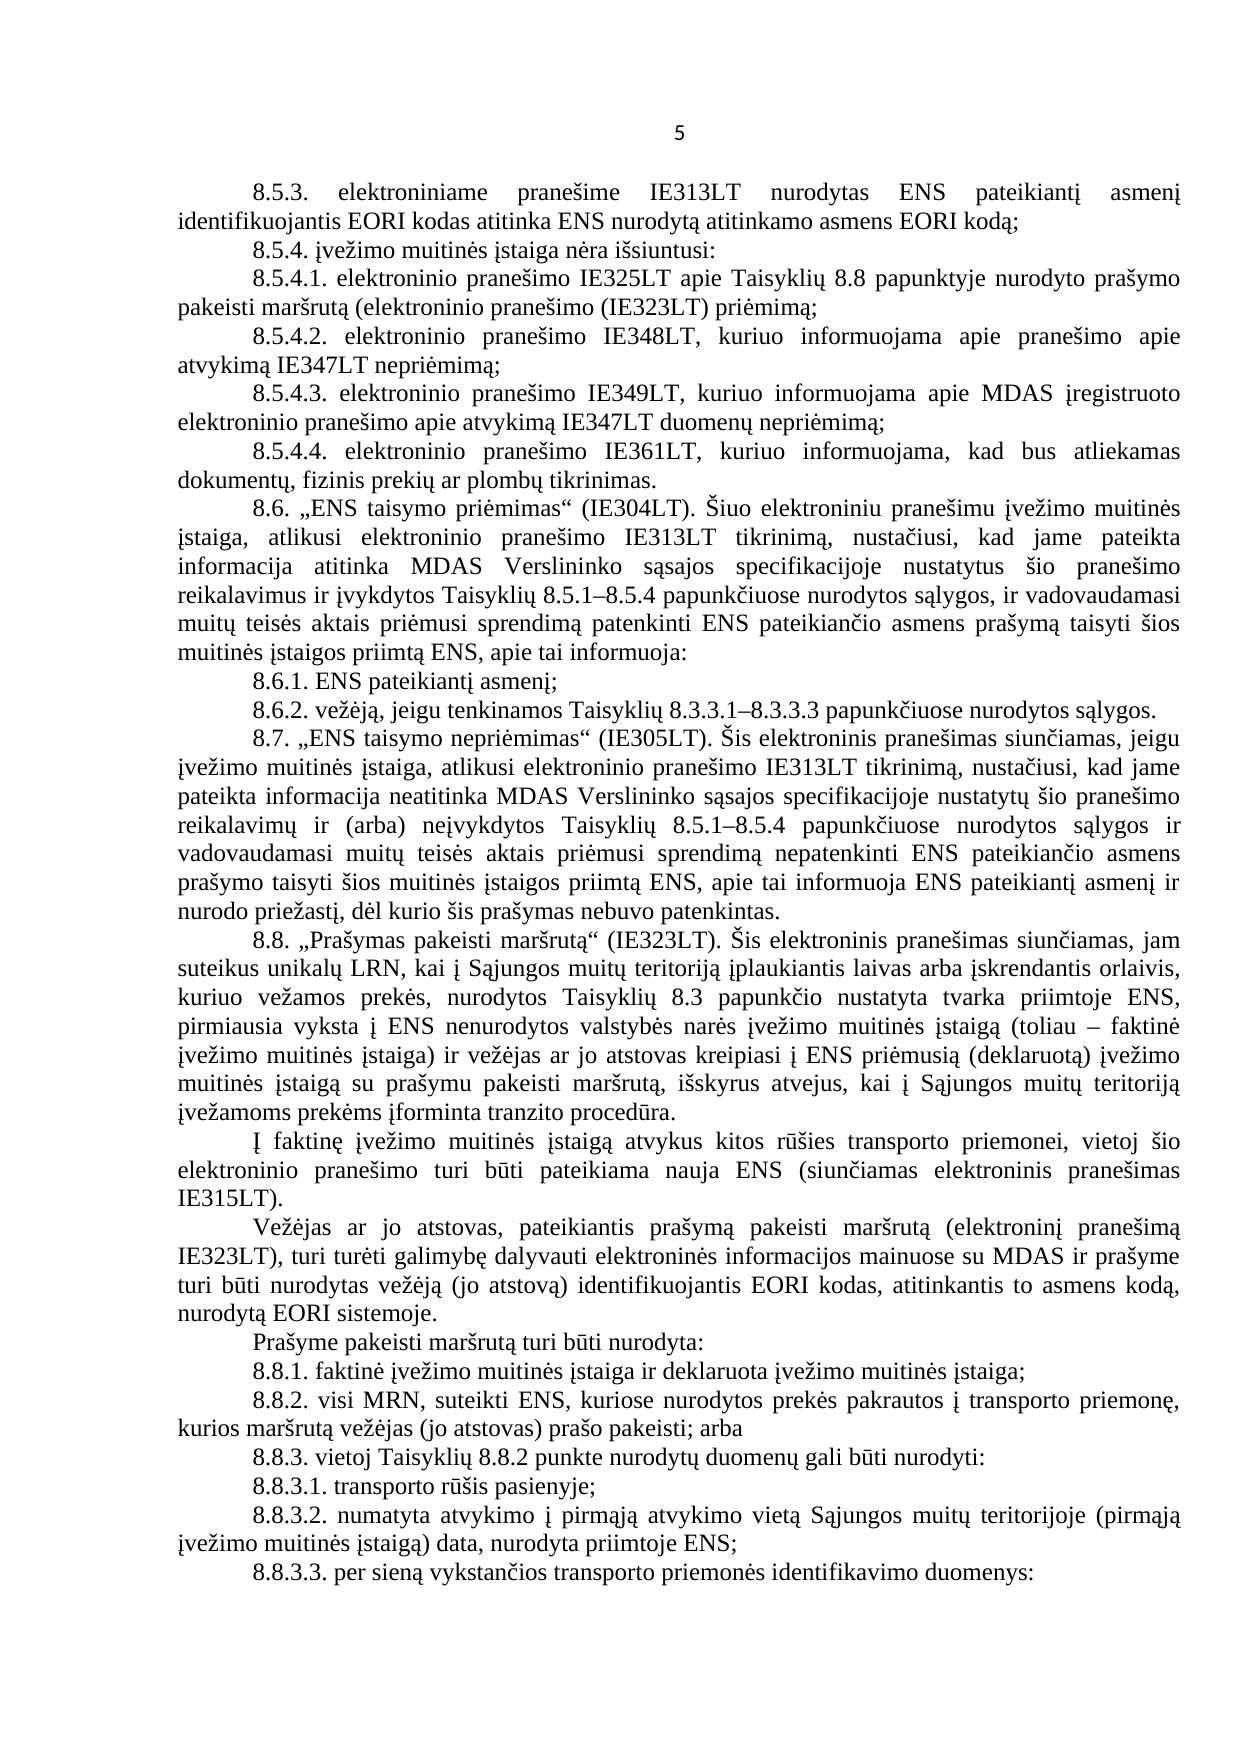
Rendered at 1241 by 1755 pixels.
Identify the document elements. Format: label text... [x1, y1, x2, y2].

text 8.5.4.3. elektroninio pranešimo IE349LT, kuriuo informuojama apie MDAS įregistruoto elektroninio pranešimo apie atvykimą IE347LT duomenų nepriėmimą; [177, 378, 1181, 436]
text 8.5.3. elektroniniame pranešime IE313LT nurodytas ENS pateikiantį asmenį identifikuojantis EORI kodas atitinka ENS nurodytą atitinkamo asmens EORI kodą; [177, 177, 1181, 235]
text 8.8.3.2. numatyta atvykimo į pirmąją atvykimo vietą Sąjungos muitų teritorijoje (pirmąją įvežimo muitinės įstaigą) data, nurodyta priimtoje ENS; [177, 1500, 1181, 1557]
text 8.6.2. vežėją, jeigu tenkinamos Taisyklių 8.3.3.1–8.3.3.3 papunkčiuose nurodytos sąlygos. [177, 695, 1181, 723]
text 8.8.3.3. per sieną vykstančios transporto priemonės identifikavimo duomenys: [177, 1557, 1181, 1586]
text 8.8. „Prašymas pakeisti maršrutą“ (IE323LT). Šis elektroninis pranešimas siunčiamas, jam suteikus unikalų LRN, kai į Sąjungos muitų teritoriją įplaukiantis laivas arba įskrendantis orlaivis, kuriuo vežamos prekės, nurodytos Taisyklių 8.3 papunkčio nustatyta tvarka priimtoje ENS, pirmiausia vyksta į ENS nenurodytos valstybės narės įvežimo muitinės įstaigą (toliau – faktinė įvežimo muitinės įstaiga) ir vežėjas ar jo atstovas kreipiasi į ENS priėmusią (deklaruotą) įvežimo muitinės įstaigą su prašymu pakeisti maršrutą, išskyrus atvejus, kai į Sąjungos muitų teritoriją įvežamoms prekėms įforminta tranzito procedūra. [177, 925, 1181, 1126]
text 8.8.2. visi MRN, suteikti ENS, kuriose nurodytos prekės pakrautos į transporto priemonę, kurios maršrutą vežėjas (jo atstovas) prašo pakeisti; arba [177, 1385, 1181, 1442]
text 8.8.3.1. transporto rūšis pasienyje; [177, 1471, 1181, 1500]
text 8.5.4.2. elektroninio pranešimo IE348LT, kuriuo informuojama apie pranešimo apie atvykimą IE347LT nepriėmimą; [177, 321, 1181, 378]
text 8.6.1. ENS pateikiantį asmenį; [177, 666, 1181, 695]
text 8.7. „ENS taisymo nepriėmimas“ (IE305LT). Šis elektroninis pranešimas siunčiamas, jeigu įvežimo muitinės įstaiga, atlikusi elektroninio pranešimo IE313LT tikrinimą, nustačiusi, kad jame pateikta informacija neatitinka MDAS Verslininko sąsajos specifikacijoje nustatytų šio pranešimo reikalavimų ir (arba) neįvykdytos Taisyklių 8.5.1–8.5.4 papunkčiuose nurodytos sąlygos ir vadovaudamasi muitų teisės aktais priėmusi sprendimą nepatenkinti ENS pateikiančio asmens prašymo taisyti šios muitinės įstaigos priimtą ENS, apie tai informuoja ENS pateikiantį asmenį ir nurodo priežastį, dėl kurio šis prašymas nebuvo patenkintas. [177, 723, 1181, 925]
text 8.5.4. įvežimo muitinės įstaiga nėra išsiuntusi: [177, 235, 1181, 263]
text 8.8.3. vietoj Taisyklių 8.8.2 punkte nurodytų duomenų gali būti nurodyti: [177, 1442, 1181, 1471]
text Vežėjas ar jo atstovas, pateikiantis prašymą pakeisti maršrutą (elektroninį pranešimą IE323LT), turi turėti galimybę dalyvauti elektroninės informacijos mainuose su MDAS ir prašyme turi būti nurodytas vežėją (jo atstovą) identifikuojantis EORI kodas, atitinkantis to asmens kodą, nurodytą EORI sistemoje. [177, 1212, 1181, 1327]
text 8.5.4.4. elektroninio pranešimo IE361LT, kuriuo informuojama, kad bus atliekamas dokumentų, fizinis prekių ar plombų tikrinimas. [177, 436, 1181, 493]
text 8.6. „ENS taisymo priėmimas“ (IE304LT). Šiuo elektroniniu pranešimu įvežimo muitinės įstaiga, atlikusi elektroninio pranešimo IE313LT tikrinimą, nustačiusi, kad jame pateikta informacija atitinka MDAS Verslininko sąsajos specifikacijoje nustatytus šio pranešimo reikalavimus ir įvykdytos Taisyklių 8.5.1–8.5.4 papunkčiuose nurodytos sąlygos, ir vadovaudamasi muitų teisės aktais priėmusi sprendimą patenkinti ENS pateikiančio asmens prašymą taisyti šios muitinės įstaigos priimtą ENS, apie tai informuoja: [177, 493, 1181, 666]
text 8.8.1. faktinė įvežimo muitinės įstaiga ir deklaruota įvežimo muitinės įstaiga; [177, 1356, 1181, 1385]
text Į faktinę įvežimo muitinės įstaigą atvykus kitos rūšies transporto priemonei, vietoj šio elektroninio pranešimo turi būti pateikiama nauja ENS (siunčiamas elektroninis pranešimas IE315LT). [177, 1126, 1181, 1212]
text 8.5.4.1. elektroninio pranešimo IE325LT apie Taisyklių 8.8 papunktyje nurodyto prašymo pakeisti maršrutą (elektroninio pranešimo (IE323LT) priėmimą; [177, 263, 1181, 321]
text Prašyme pakeisti maršrutą turi būti nurodyta: [177, 1327, 1181, 1356]
